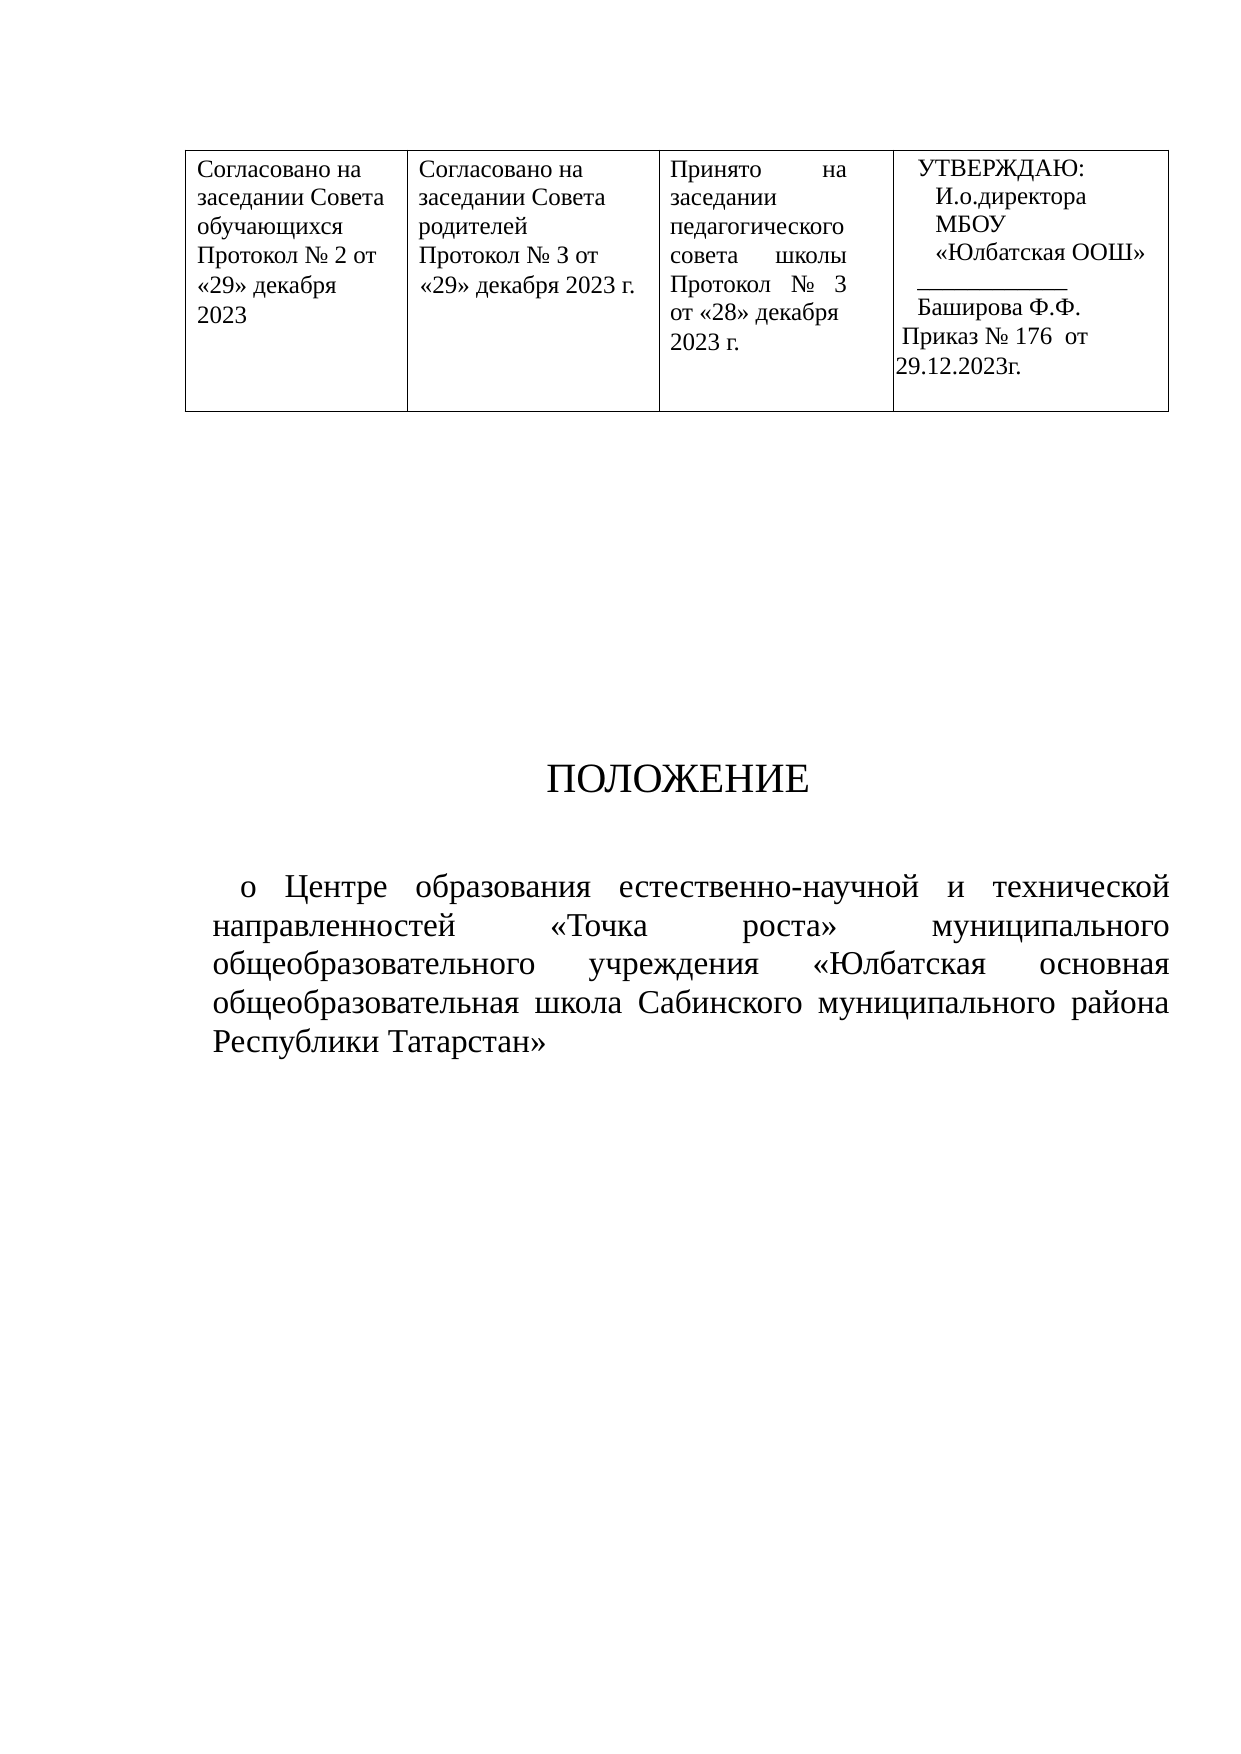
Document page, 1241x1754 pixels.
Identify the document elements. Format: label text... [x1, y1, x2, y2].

subtitle о Центре образования естественно-научной и технической направленностей «Точка роста» муниципального общеобразовательного учреждения «Юлбатская основная общеобразовательная школа Сабинского муниципального района Республики Татарстан» [212, 866, 1170, 1059]
table_header Принято на заседании педагогического совета школы Протокол № 3 от «28» декабря 2023 г. [660, 151, 893, 411]
table_header УТВЕРЖДАЮ: И.о.директора МБОУ «Юлбатская ООШ» ____________ Баширова Ф.Ф. Приказ № 176 от 29.12.2023г. [894, 151, 1168, 411]
subtitle ПОЛОЖЕНИЕ [212, 753, 1170, 801]
table_header Согласовано на заседании Совета обучающихся Протокол № 2 от «29» декабря 2023 [186, 151, 407, 411]
table_header Согласовано на заседании Совета родителей Протокол № З от «29» декабря 2023 г. [408, 151, 659, 411]
